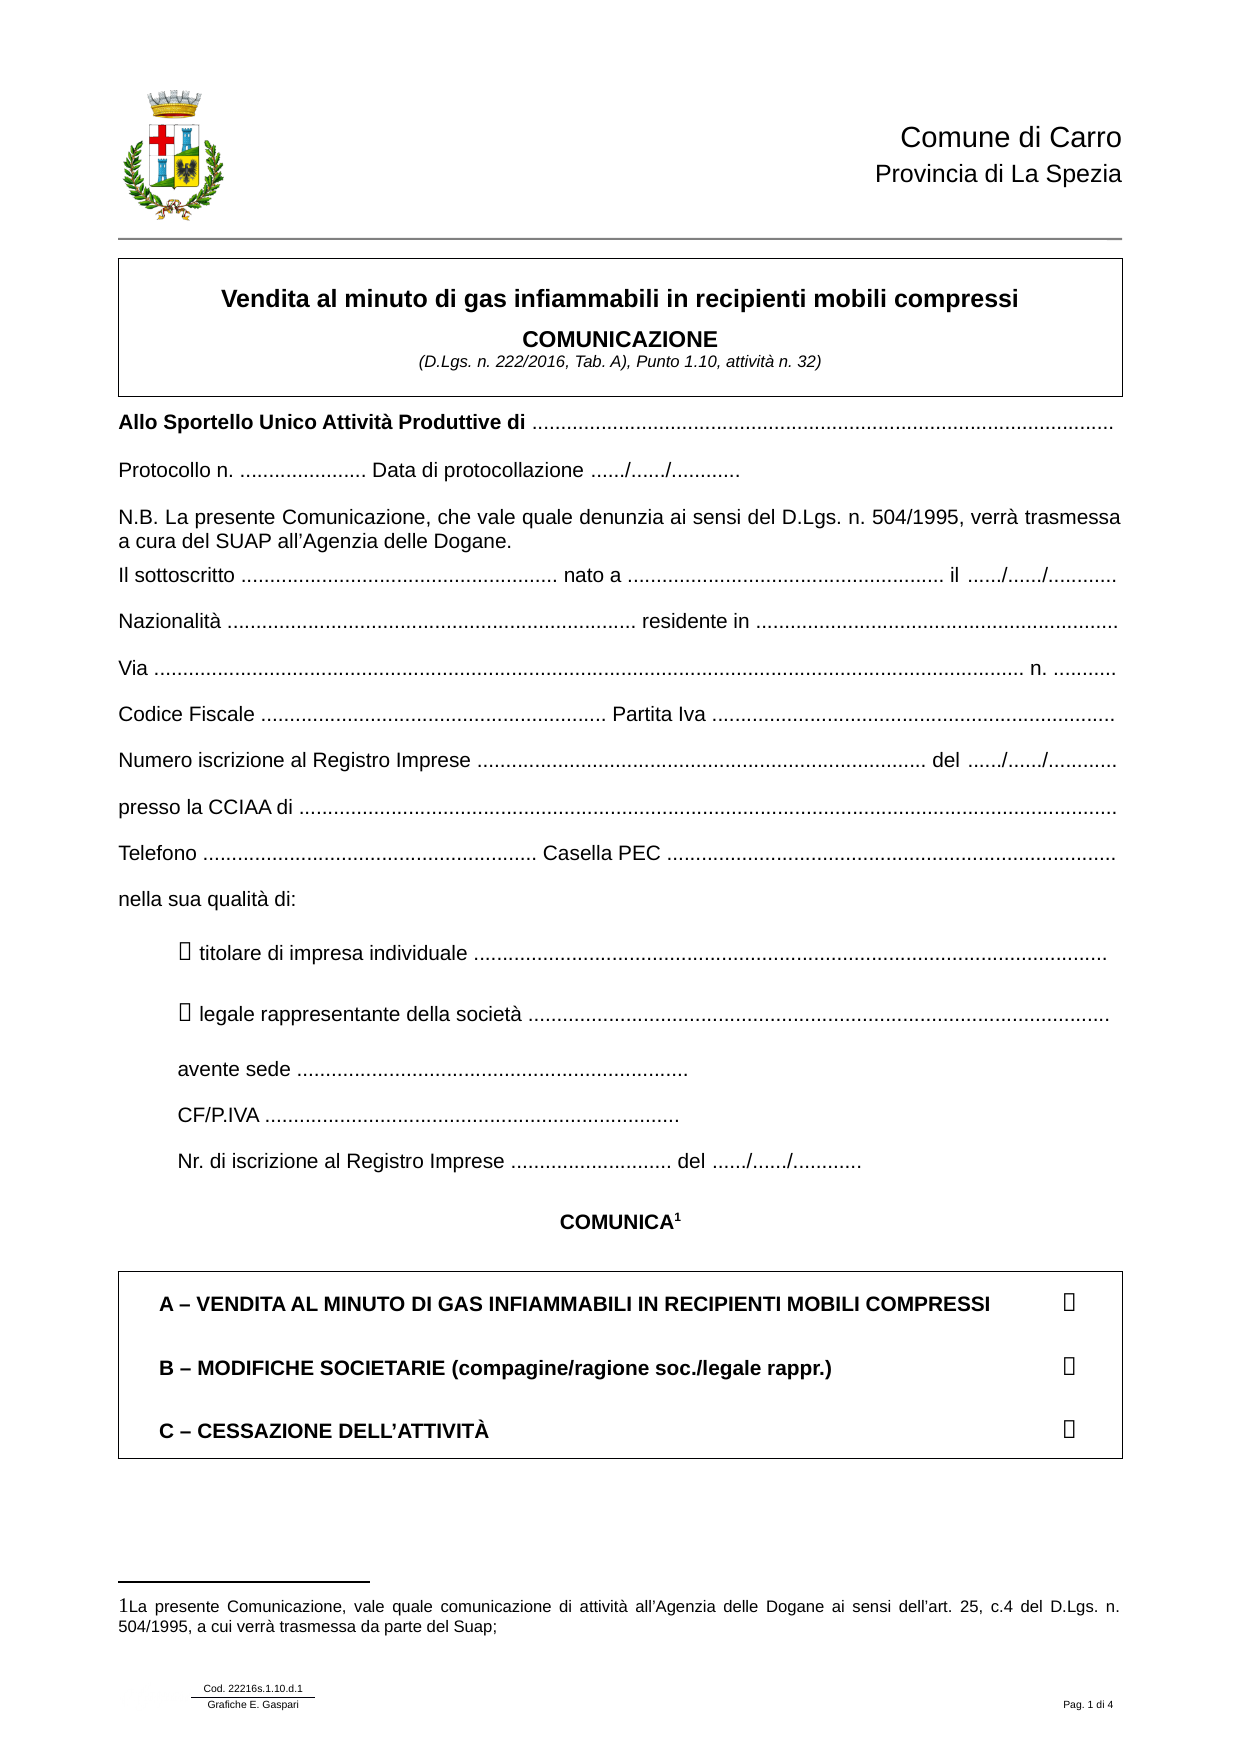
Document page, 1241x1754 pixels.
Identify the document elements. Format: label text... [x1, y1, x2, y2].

text Provincia di La Spezia [224, 159, 1122, 188]
text La presente Comunicazione, vale quale comunicazione di attività all’Agenzia delle Dogane ai sensi dell’art. 25, c.4 del D.Lgs. n. 504/1995, a cui verrà trasmessa da parte del Suap; [118, 1593, 1122, 1636]
text Il sottoscritto ....................................................... nato a ....................................................... il ....../....../............ [118, 563, 1122, 587]
text Numero iscrizione al Registro Imprese .............................................................................. del ....../....../............ [118, 748, 1122, 772]
text CF/P.IVA ........................................................................ [177, 1103, 1122, 1127]
text Codice Fiscale ............................................................ Partita Iva ...................................................................... [118, 702, 1122, 726]
picture [122, 90, 224, 221]
text Telefono .......................................................... Casella PEC .............................................................................. [118, 841, 1122, 865]
text avente sede .................................................................... [177, 1057, 1122, 1081]
text  legale rappresentante della società ..................................................................................................... [177, 995, 1122, 1029]
text presso la CCIAA di .............................................................................................................................................. [118, 794, 1122, 818]
text Nr. di iscrizione al Registro Imprese ............................ del ....../....../............ [177, 1149, 1122, 1173]
text COMUNICA [118, 1210, 1122, 1234]
text N.B. La presente Comunicazione, che vale quale denunzia ai sensi del D.Lgs. n. 504/1995, verrà trasmessa a cura del SUAP all’Agenzia delle Dogane. [118, 504, 1122, 552]
text Protocollo n. ...................... Data di protocollazione ....../....../............ [118, 458, 1122, 482]
table_header A – VENDITA AL MINUTO DI GAS INFIAMMABILI IN RECIPIENTI MOBILI COMPRESSI  B – MODIFICHE SOCIETARIE (compagine/ragione soc./legale rappr.)  C – CESSAZIONE DELL’ATTIVITÀ  [119, 1272, 1122, 1458]
text nella sua qualità di: [118, 887, 1122, 911]
text Nazionalità ....................................................................... residente in ............................................................... [118, 609, 1122, 633]
text Allo Sportello Unico Attività Produttive di ..................................................................................................... [118, 410, 1122, 434]
table_header Vendita al minuto di gas infiammabili in recipienti mobili compressi COMUNICAZIONE (D.Lgs. n. 222/2016, Tab. A), Punto 1.10, attività n. 32) [119, 259, 1122, 396]
text  titolare di impresa individuale .............................................................................................................. [177, 934, 1122, 968]
text Via ....................................................................................................................................................... n. ........... [118, 656, 1122, 679]
text Comune di Carro [224, 121, 1122, 154]
